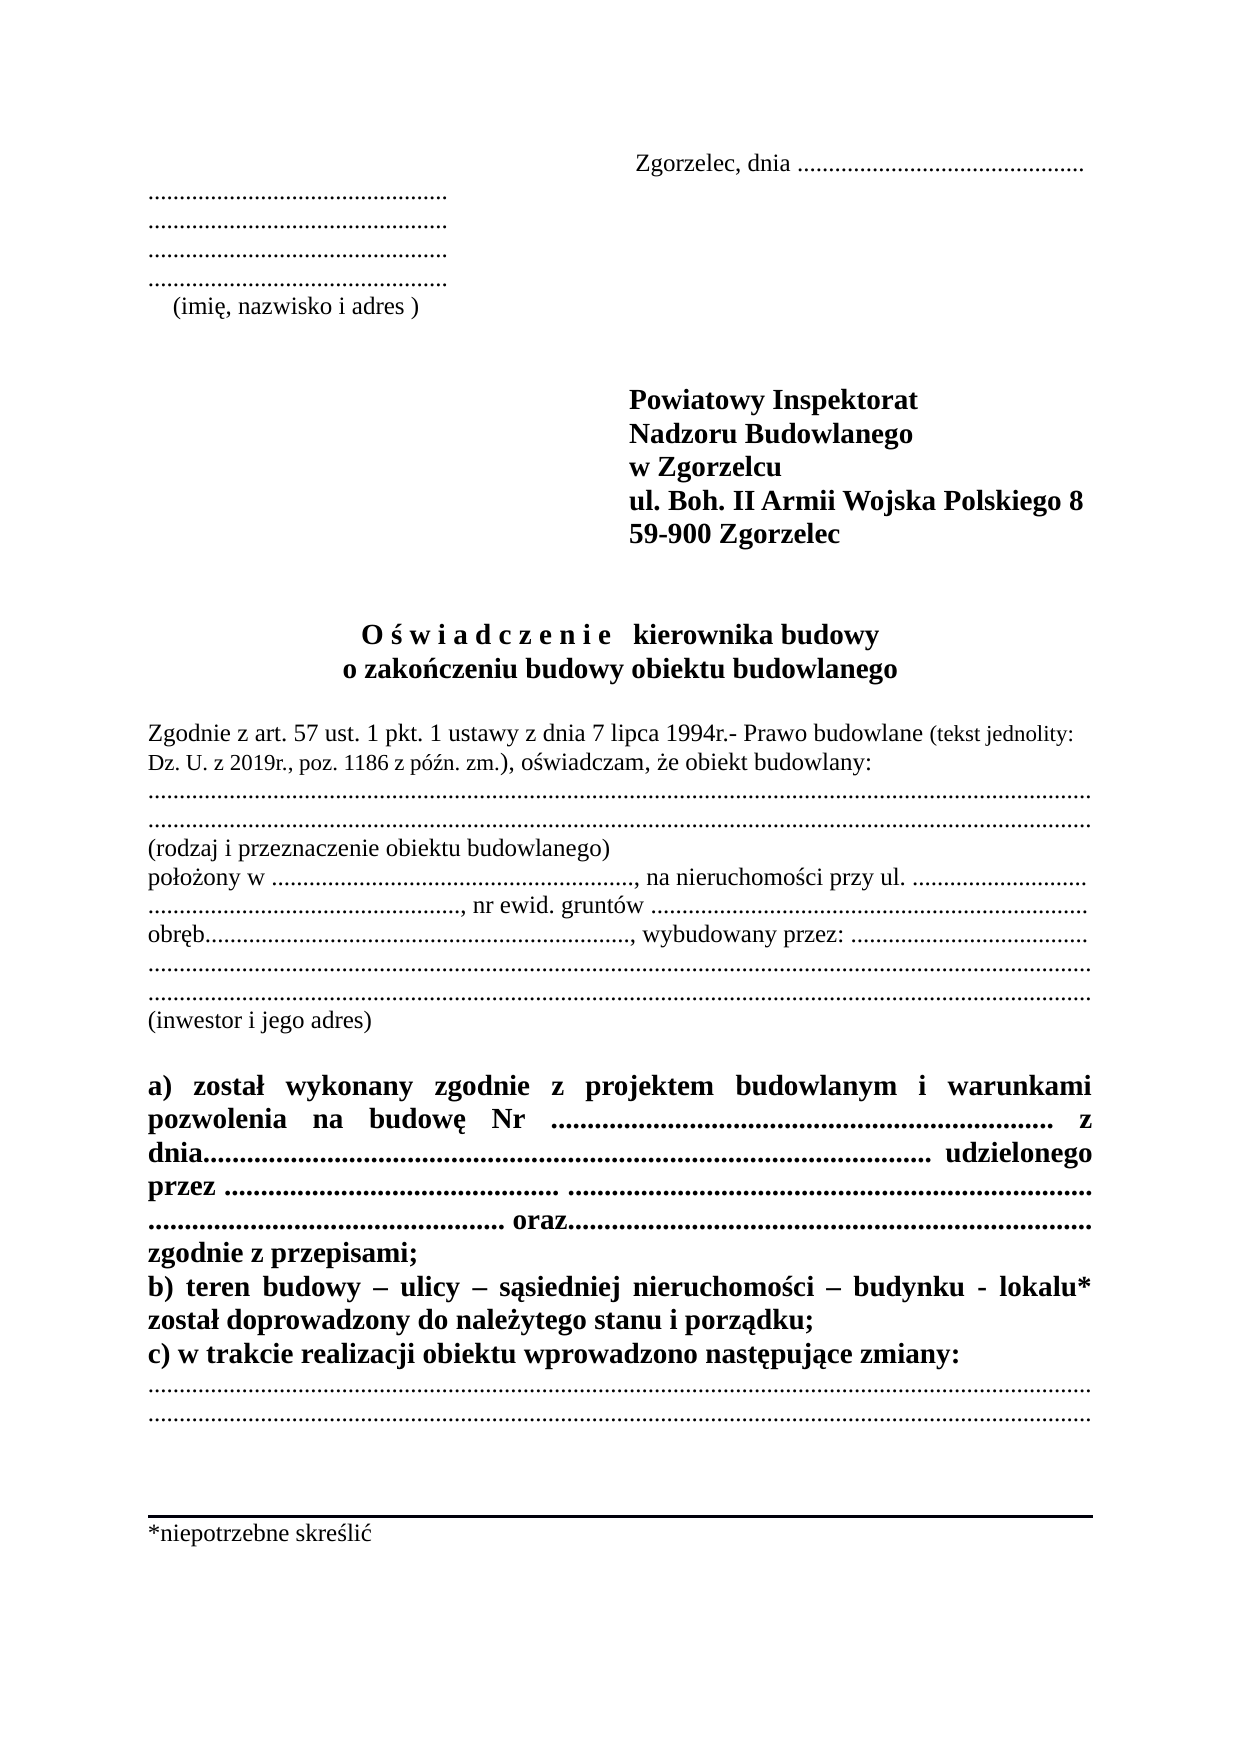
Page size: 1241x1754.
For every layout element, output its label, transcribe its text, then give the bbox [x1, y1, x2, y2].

text a) został wykonany zgodnie z projektem budowlanym i warunkami pozwolenia na budowę Nr ..................................................................... z dnia.................................................................................................... udzielonego przez .............................................. ......................................................................................................................... oraz........................................................................ [148, 1068, 1093, 1235]
text Nadzoru Budowlanego [148, 416, 1093, 449]
text (imię, nazwisko i adres ) [148, 291, 1093, 320]
text .............................................................................................................................................................................................................................................................................................................. [148, 948, 1093, 1005]
text ul. Boh. II Armii Wojska Polskiego 8 [148, 483, 1093, 517]
text (inwestor i jego adres) [148, 1005, 1093, 1034]
text ................................................ [148, 263, 1093, 291]
text ................................................ [148, 205, 1093, 234]
text położony w .........................................................., na nieruchomości przy ul. ............................ [148, 862, 1093, 890]
text zgodnie z przepisami; [148, 1235, 1093, 1269]
text Zgorzelec, dnia .............................................. [148, 148, 1093, 176]
text o zakończeniu budowy obiektu budowlanego [148, 651, 1093, 684]
text *niepotrzebne skreślić [148, 1518, 1093, 1547]
text .............................................................................................................................................................................................................................................................................................................. (rodzaj i przeznaczenie obiektu budowlanego) [148, 775, 1093, 862]
text .................................................., nr ewid. gruntów ...................................................................... [148, 890, 1093, 919]
text b) teren budowy – ulicy – sąsiedniej nieruchomości – budynku - lokalu* został doprowadzony do należytego stanu i porządku; [148, 1269, 1093, 1336]
text c) w trakcie realizacji obiektu wprowadzono następujące zmiany: [148, 1336, 1093, 1369]
text obręb...................................................................., wybudowany przez: ...................................... [148, 919, 1093, 948]
text .............................................................................................................................................................................................................................................................................................................. [148, 1369, 1093, 1427]
text Zgodnie z art. 57 ust. 1 pkt. 1 ustawy z dnia 7 lipca 1994r.- Prawo budowlane (tekst jednolity: Dz. U. z 2019r., poz. 1186 z późn. zm.), oświadczam, że obiekt budowlany: [148, 718, 1093, 775]
text w Zgorzelcu [148, 449, 1093, 483]
text ................................................ [148, 176, 1093, 205]
text 59-900 Zgorzelec [148, 517, 1093, 550]
text Powiatowy Inspektorat [148, 382, 1093, 416]
text O ś w i a d c z e n i e kierownika budowy [148, 617, 1093, 651]
text ................................................ [148, 234, 1093, 263]
